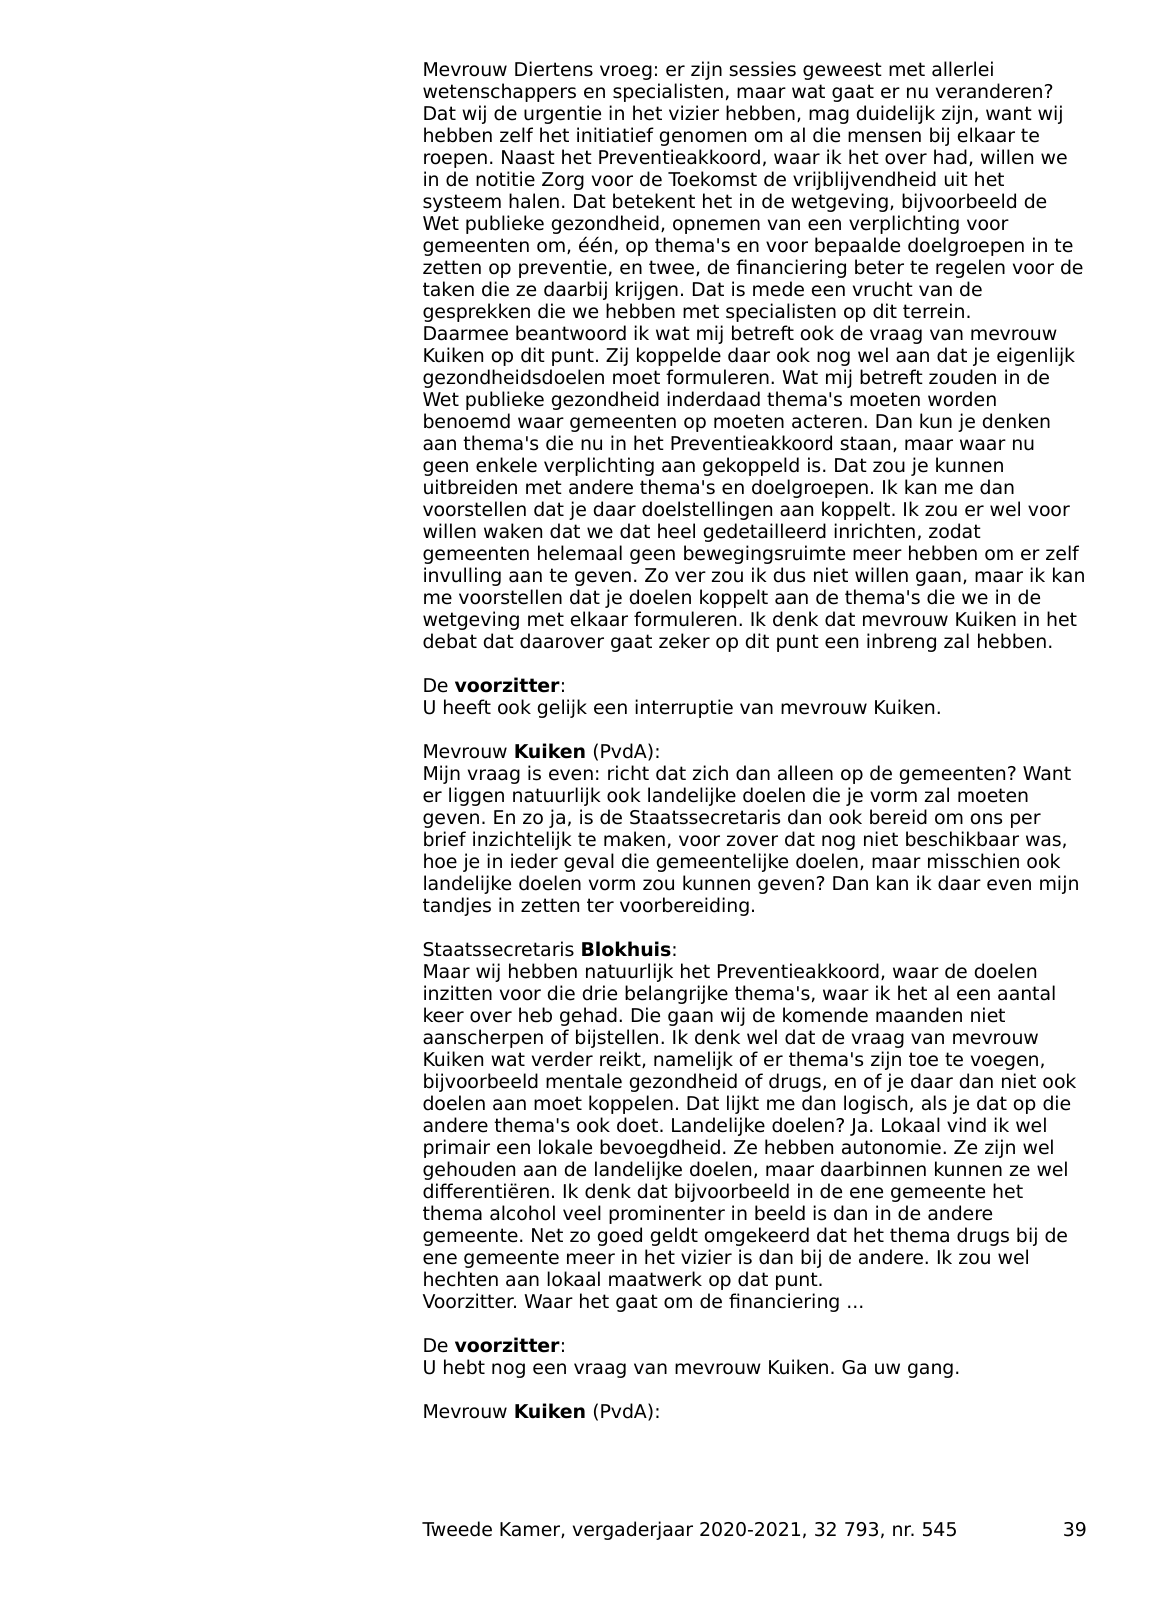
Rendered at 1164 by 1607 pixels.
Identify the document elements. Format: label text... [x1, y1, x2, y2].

text Voorzitter. Waar het gaat om de financiering ... [422, 1291, 1087, 1312]
text Maar wij hebben natuurlijk het Preventieakkoord, waar de doelen inzitten voor die drie belangrijke thema's, waar ik het al een aantal keer over heb gehad. Die gaan wij de komende maanden niet aanscherpen of bijstellen. Ik denk wel dat de vraag van mevrouw Kuiken wat verder reikt, namelijk of er thema's zijn toe te voegen, bijvoorbeeld mentale gezondheid of drugs, en of je daar dan niet ook doelen aan moet koppelen. Dat lijkt me dan logisch, als je dat op die andere thema's ook doet. Landelijke doelen? Ja. Lokaal vind ik wel primair een lokale bevoegdheid. Ze hebben autonomie. Ze zijn wel gehouden aan de landelijke doelen, maar daarbinnen kunnen ze wel differentiëren. Ik denk dat bijvoorbeeld in de ene gemeente het thema alcohol veel prominenter in beeld is dan in de andere gemeente. Net zo goed geldt omgekeerd dat het thema drugs bij de ene gemeente meer in het vizier is dan bij de andere. Ik zou wel hechten aan lokaal maatwerk op dat punt. [422, 961, 1087, 1291]
text Mevrouw Kuiken (PvdA): [422, 1401, 1087, 1423]
text Staatssecretaris Blokhuis: [422, 939, 1087, 961]
text U heeft ook gelijk een interruptie van mevrouw Kuiken. [422, 697, 1087, 719]
text Mevrouw Diertens vroeg: er zijn sessies geweest met allerlei wetenschappers en specialisten, maar wat gaat er nu veranderen? Dat wij de urgentie in het vizier hebben, mag duidelijk zijn, want wij hebben zelf het initiatief genomen om al die mensen bij elkaar te roepen. Naast het Preventieakkoord, waar ik het over had, willen we in de notitie Zorg voor de Toekomst de vrijblijvendheid uit het systeem halen. Dat betekent het in de wetgeving, bijvoorbeeld de Wet publieke gezondheid, opnemen van een verplichting voor gemeenten om, één, op thema's en voor bepaalde doelgroepen in te zetten op preventie, en twee, de financiering beter te regelen voor de taken die ze daarbij krijgen. Dat is mede een vrucht van de gesprekken die we hebben met specialisten op dit terrein. [422, 59, 1087, 323]
text Daarmee beantwoord ik wat mij betreft ook de vraag van mevrouw Kuiken op dit punt. Zij koppelde daar ook nog wel aan dat je eigenlijk gezondheidsdoelen moet formuleren. Wat mij betreft zouden in de Wet publieke gezondheid inderdaad thema's moeten worden benoemd waar gemeenten op moeten acteren. Dan kun je denken aan thema's die nu in het Preventieakkoord staan, maar waar nu geen enkele verplichting aan gekoppeld is. Dat zou je kunnen uitbreiden met andere thema's en doelgroepen. Ik kan me dan voorstellen dat je daar doelstellingen aan koppelt. Ik zou er wel voor willen waken dat we dat heel gedetailleerd inrichten, zodat gemeenten helemaal geen bewegingsruimte meer hebben om er zelf invulling aan te geven. Zo ver zou ik dus niet willen gaan, maar ik kan me voorstellen dat je doelen koppelt aan de thema's die we in de wetgeving met elkaar formuleren. Ik denk dat mevrouw Kuiken in het debat dat daarover gaat zeker op dit punt een inbreng zal hebben. [422, 323, 1087, 652]
text U hebt nog een vraag van mevrouw Kuiken. Ga uw gang. [422, 1357, 1087, 1379]
text Mevrouw Kuiken (PvdA): [422, 741, 1087, 763]
text De voorzitter: [422, 675, 1087, 697]
text De voorzitter: [422, 1335, 1087, 1357]
text Mijn vraag is even: richt dat zich dan alleen op de gemeenten? Want er liggen natuurlijk ook landelijke doelen die je vorm zal moeten geven. En zo ja, is de Staatssecretaris dan ook bereid om ons per brief inzichtelijk te maken, voor zover dat nog niet beschikbaar was, hoe je in ieder geval die gemeentelijke doelen, maar misschien ook landelijke doelen vorm zou kunnen geven? Dan kan ik daar even mijn tandjes in zetten ter voorbereiding. [422, 763, 1087, 917]
